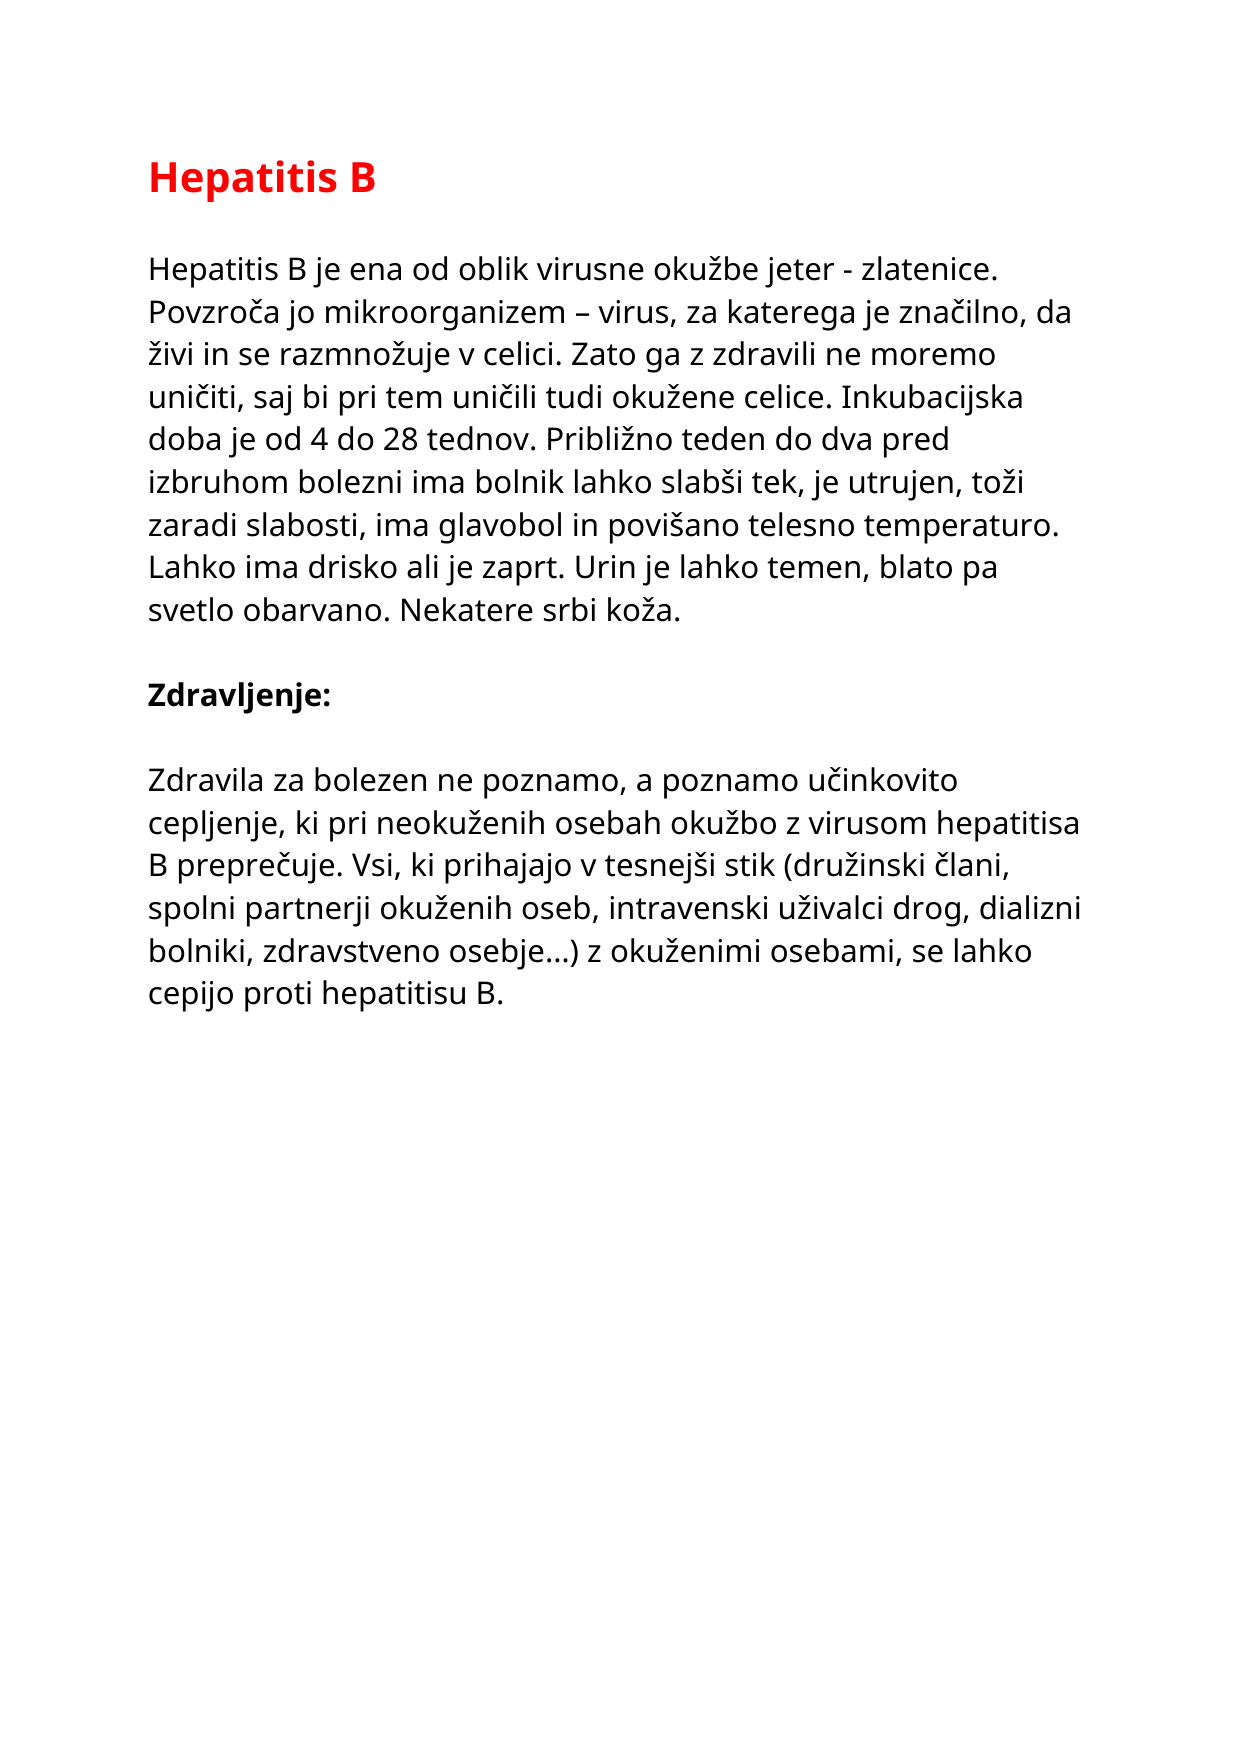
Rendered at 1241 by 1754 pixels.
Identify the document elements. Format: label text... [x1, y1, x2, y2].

text Hepatitis B je ena od oblik virusne okužbe jeter - zlatenice. Povzroča jo mikroorganizem – virus, za katerega je značilno, da živi in se razmnožuje v celici. Zato ga z zdravili ne moremo uničiti, saj bi pri tem uničili tudi okužene celice. Inkubacijska doba je od 4 do 28 tednov. Približno teden do dva pred izbruhom bolezni ima bolnik lahko slabši tek, je utrujen, toži zaradi slabosti, ima glavobol in povišano telesno temperaturo. Lahko ima drisko ali je zaprt. Urin je lahko temen, blato pa svetlo obarvano. Nekatere srbi koža. [148, 247, 1093, 630]
text Zdravila za bolezen ne poznamo, a poznamo učinkovito cepljenje, ki pri neokuženih osebah okužbo z virusom hepatitisa B preprečuje. Vsi, ki prihajajo v tesnejši stik (družinski člani, spolni partnerji okuženih oseb, intravenski uživalci drog, dializni bolniki, zdravstveno osebje…) z okuženimi osebami, se lahko cepijo proti hepatitisu B. [148, 758, 1093, 1014]
text Hepatitis B [148, 148, 1093, 204]
text Zdravljenje: [148, 673, 1093, 716]
